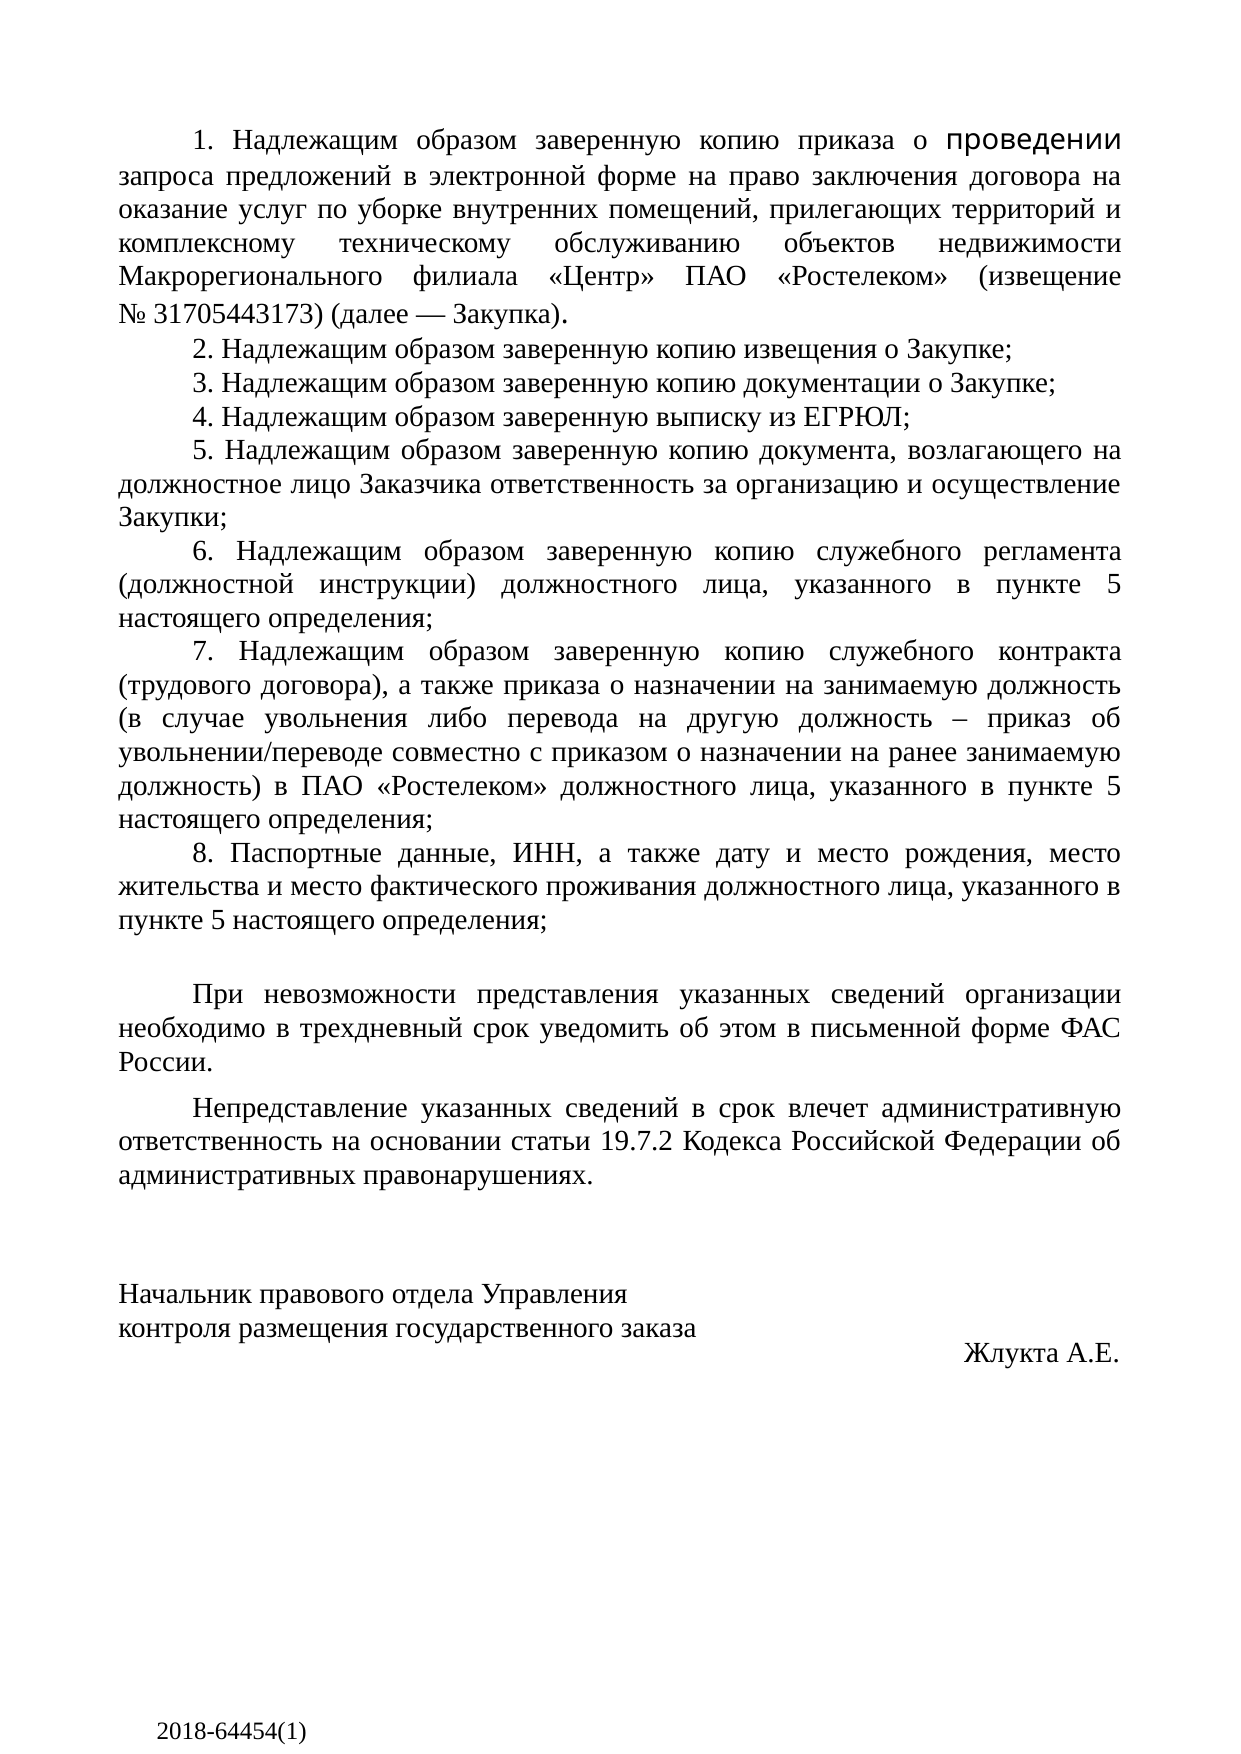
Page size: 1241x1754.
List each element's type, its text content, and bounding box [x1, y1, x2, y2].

table_header Начальник правового отдела Управления контроля размещения государственного заказа [118, 1277, 740, 1398]
text 5. Надлежащим образом заверенную копию документа, возлагающего на должностное лицо Заказчика ответственность за организацию и осуществление Закупки; [118, 432, 1122, 533]
text 3. Надлежащим образом заверенную копию документации о Закупке; [118, 365, 1122, 399]
text 1. Надлежащим образом заверенную копию приказа о проведении запроса предложений в электронной форме на право заключения договора на оказание услуг по уборке внутренних помещений, прилегающих территорий и комплексному техническому обслуживанию объектов недвижимости Макрорегионального филиала «Центр» ПАО «Ростелеком» (извещение № 31705443173) (далее — Закупка). [118, 118, 1122, 332]
text 6. Надлежащим образом заверенную копию служебного регламента (должностной инструкции) должностного лица, указанного в пункте 5 настоящего определения; [118, 533, 1122, 633]
text При невозможности представления указанных сведений организации необходимо в трехдневный срок уведомить об этом в письменной форме ФАС России. [118, 977, 1122, 1077]
text 7. Надлежащим образом заверенную копию служебного контракта (трудового договора), а также приказа о назначении на занимаемую должность (в случае увольнения либо перевода на другую должность – приказ об увольнении/переводе совместно с приказом о назначении на ранее занимаемую должность) в ПАО «Ростелеком» должностного лица, указанного в пункте 5 настоящего определения; [118, 633, 1122, 835]
table_header Жлукта А.Е. [740, 1277, 1120, 1398]
text Непредставление указанных сведений в срок влечет административную ответственность на основании статьи 19.7.2 Кодекса Российской Федерации об административных правонарушениях. [118, 1090, 1122, 1190]
text 4. Надлежащим образом заверенную выписку из ЕГРЮЛ; [118, 399, 1122, 432]
text 8. Паспортные данные, ИНН, а также дату и место рождения, место жительства и место фактического проживания должностного лица, указанного в пункте 5 настоящего определения; [118, 835, 1122, 935]
text 2. Надлежащим образом заверенную копию извещения о Закупке; [118, 332, 1122, 365]
